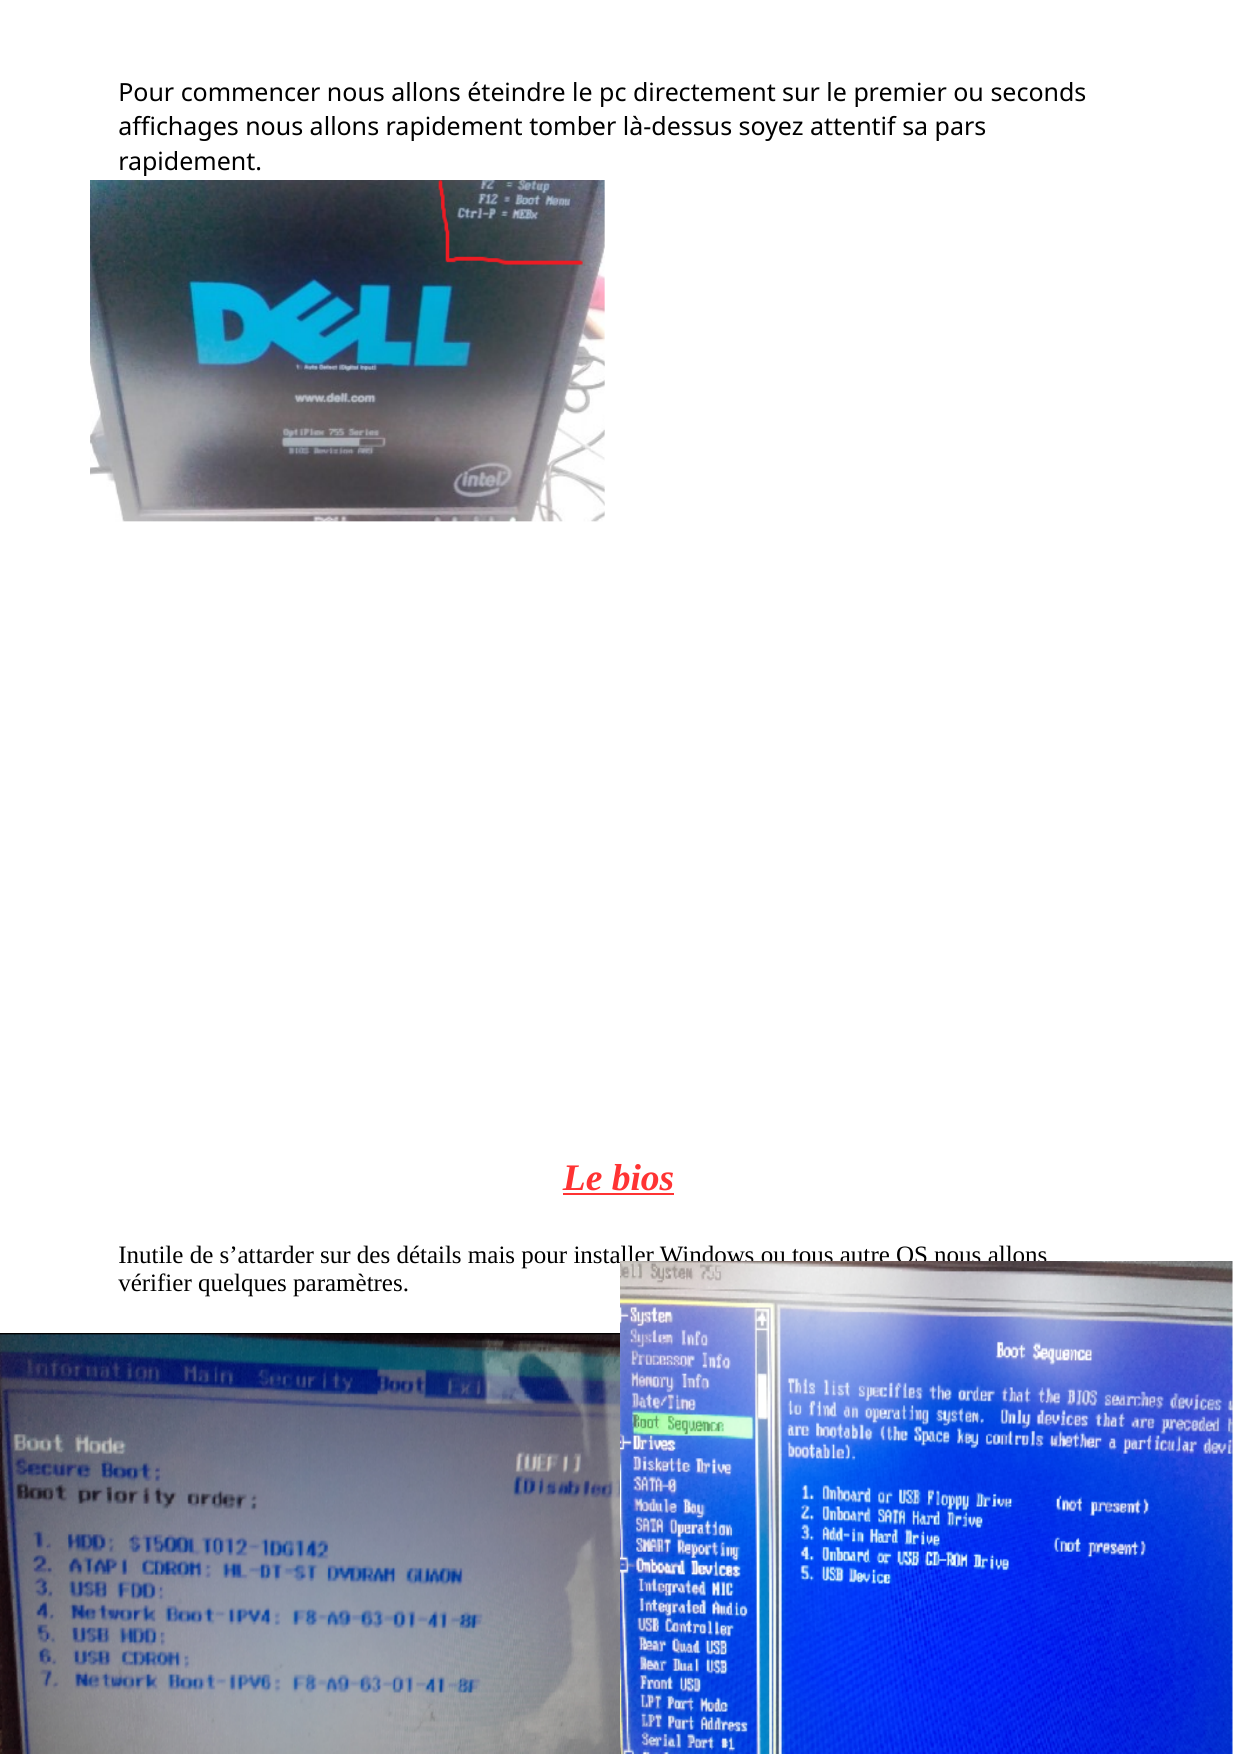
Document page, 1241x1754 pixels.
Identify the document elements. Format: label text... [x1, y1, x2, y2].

text Pour commencer nous allons éteindre le pc directement sur le premier ou seconds affichages nous allons rapidement tomber là-dessus soyez attentif sa pars rapidement. [118, 75, 1122, 177]
text Inutile de s’attarder sur des détails mais pour installer Windows ou tous autre OS nous allons vérifier quelques paramètres. [118, 1240, 1122, 1297]
text Le bios [118, 1156, 1122, 1199]
